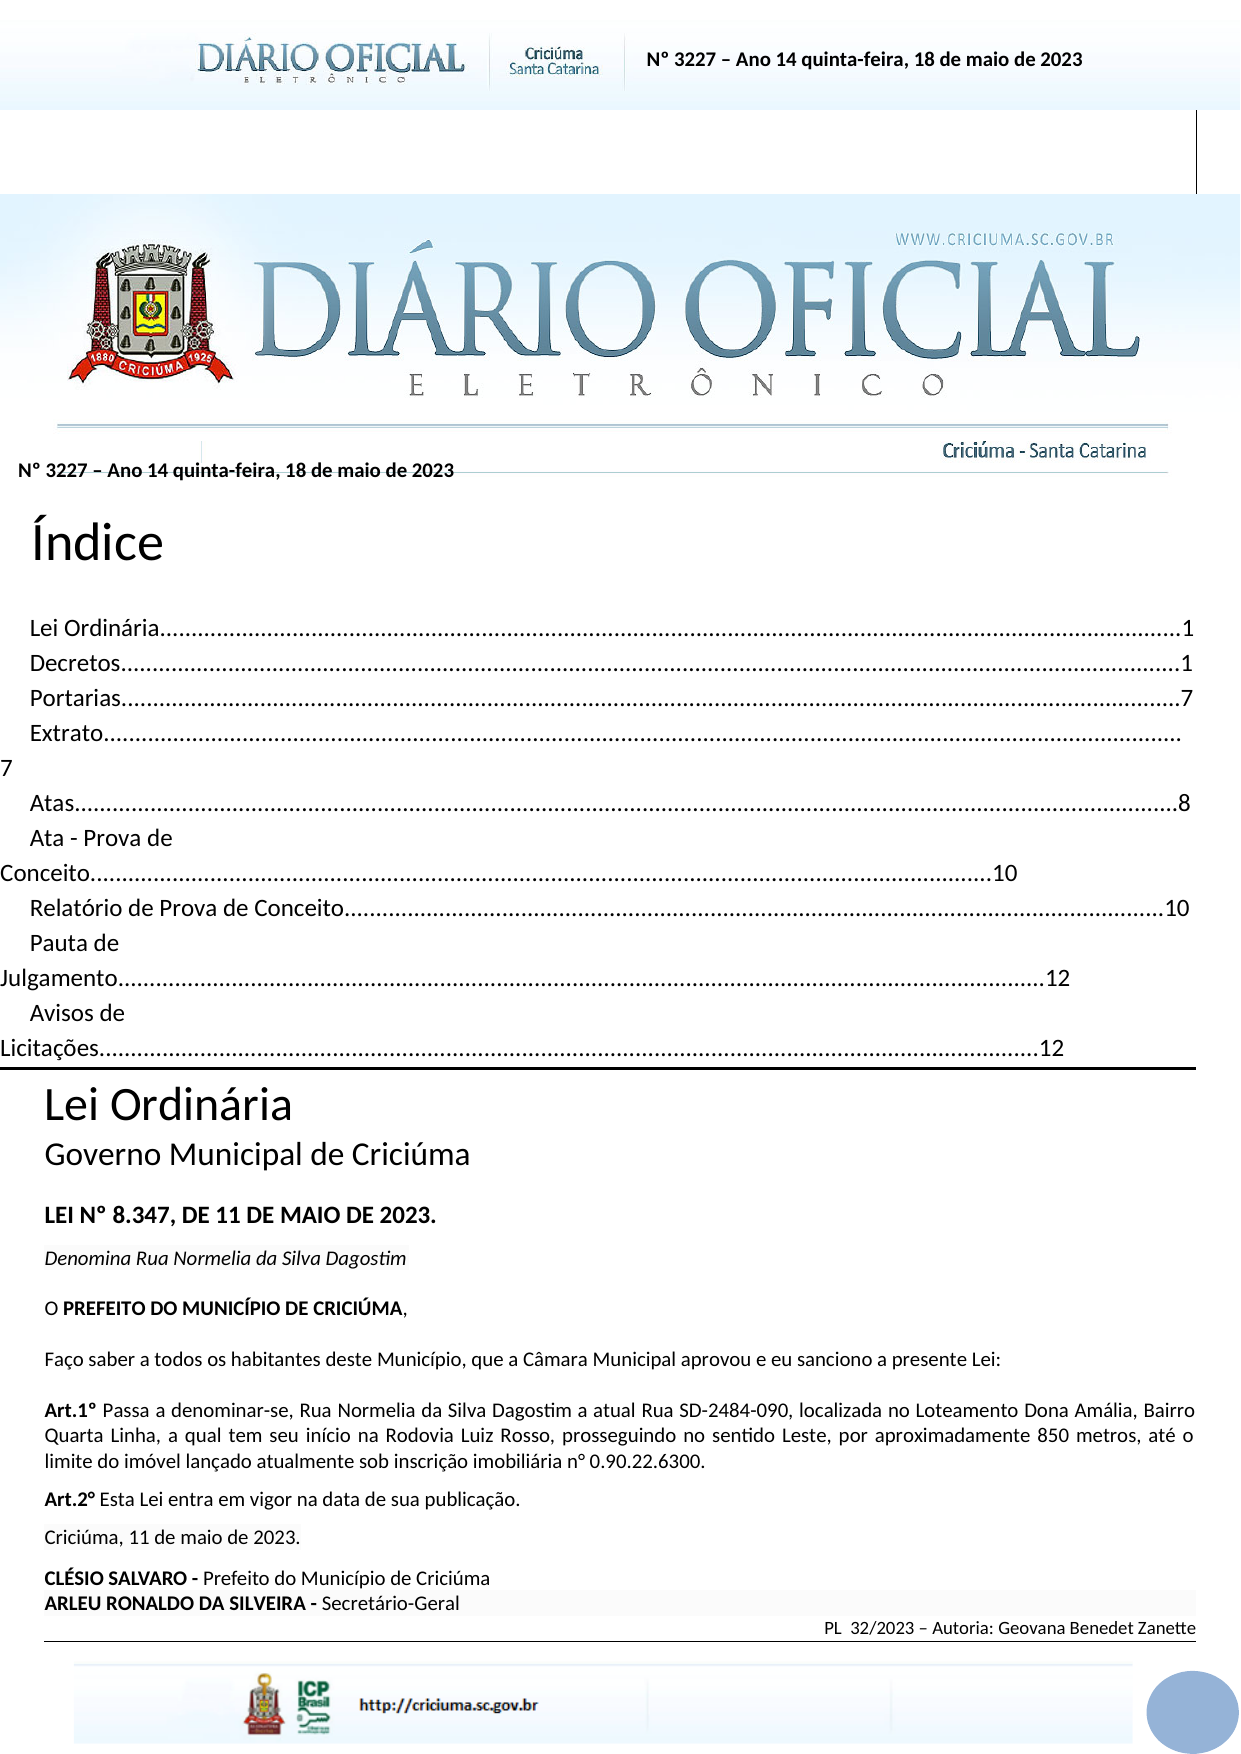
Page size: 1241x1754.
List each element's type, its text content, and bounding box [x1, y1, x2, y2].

text ARLEU RONALDO DA SILVEIRA - Secretário-Geral [44, 1590, 1196, 1616]
text Atas...............................................................................................................................................................................8 [0, 787, 1196, 817]
text Governo Municipal de Criciúma [44, 1133, 1196, 1173]
text Lei Ordinária..................................................................................................................................................................1 [0, 612, 1196, 642]
text Avisos de Licitações.....................................................................................................................................................12 [0, 997, 1196, 1067]
text LEI Nº 8.347, DE 11 DE MAIO DE 2023. [44, 1199, 1196, 1229]
text Denomina Rua Normelia da Silva Dagostim [44, 1245, 1196, 1270]
text Decretos........................................................................................................................................................................1 [0, 647, 1196, 677]
text Portarias........................................................................................................................................................................7 [0, 682, 1196, 712]
text Ata - Prova de Conceito...............................................................................................................................................10 [0, 822, 1196, 887]
text Criciúma, 11 de maio de 2023. [44, 1524, 1196, 1550]
text Relatório de Prova de Conceito..................................................................................................................................10 [0, 892, 1196, 922]
text Art.1º Passa a denominar-se, Rua Normelia da Silva Dagostim a atual Rua SD-2484-090, localizada no Loteamento Dona Amália, Bairro Quarta Linha, a qual tem seu início na Rodovia Luiz Rosso, prosseguindo no sentido Leste, por aproximadamente 850 metros, até o limite do imóvel lançado atualmente sob inscrição imobiliária n° 0.90.22.6300. [44, 1397, 1196, 1473]
text Pauta de Julgamento...................................................................................................................................................12 [0, 927, 1196, 992]
text Art.2° Esta Lei entra em vigor na data de sua publicação. [44, 1486, 1196, 1512]
text Extrato...........................................................................................................................................................................7 [0, 717, 1196, 782]
text O PREFEITO DO MUNICÍPIO DE CRICIÚMA, [44, 1296, 1196, 1321]
text Faço saber a todos os habitantes deste Município, que a Câmara Municipal aprovou e eu sanciono a presente Lei: [44, 1346, 1196, 1372]
text Lei Ordinária [44, 1074, 1196, 1133]
text PL 32/2023 – Autoria: Geovana Benedet Zanette [44, 1616, 1196, 1641]
text CLÉSIO SALVARO - Prefeito do Município de Criciúma [44, 1565, 1196, 1590]
